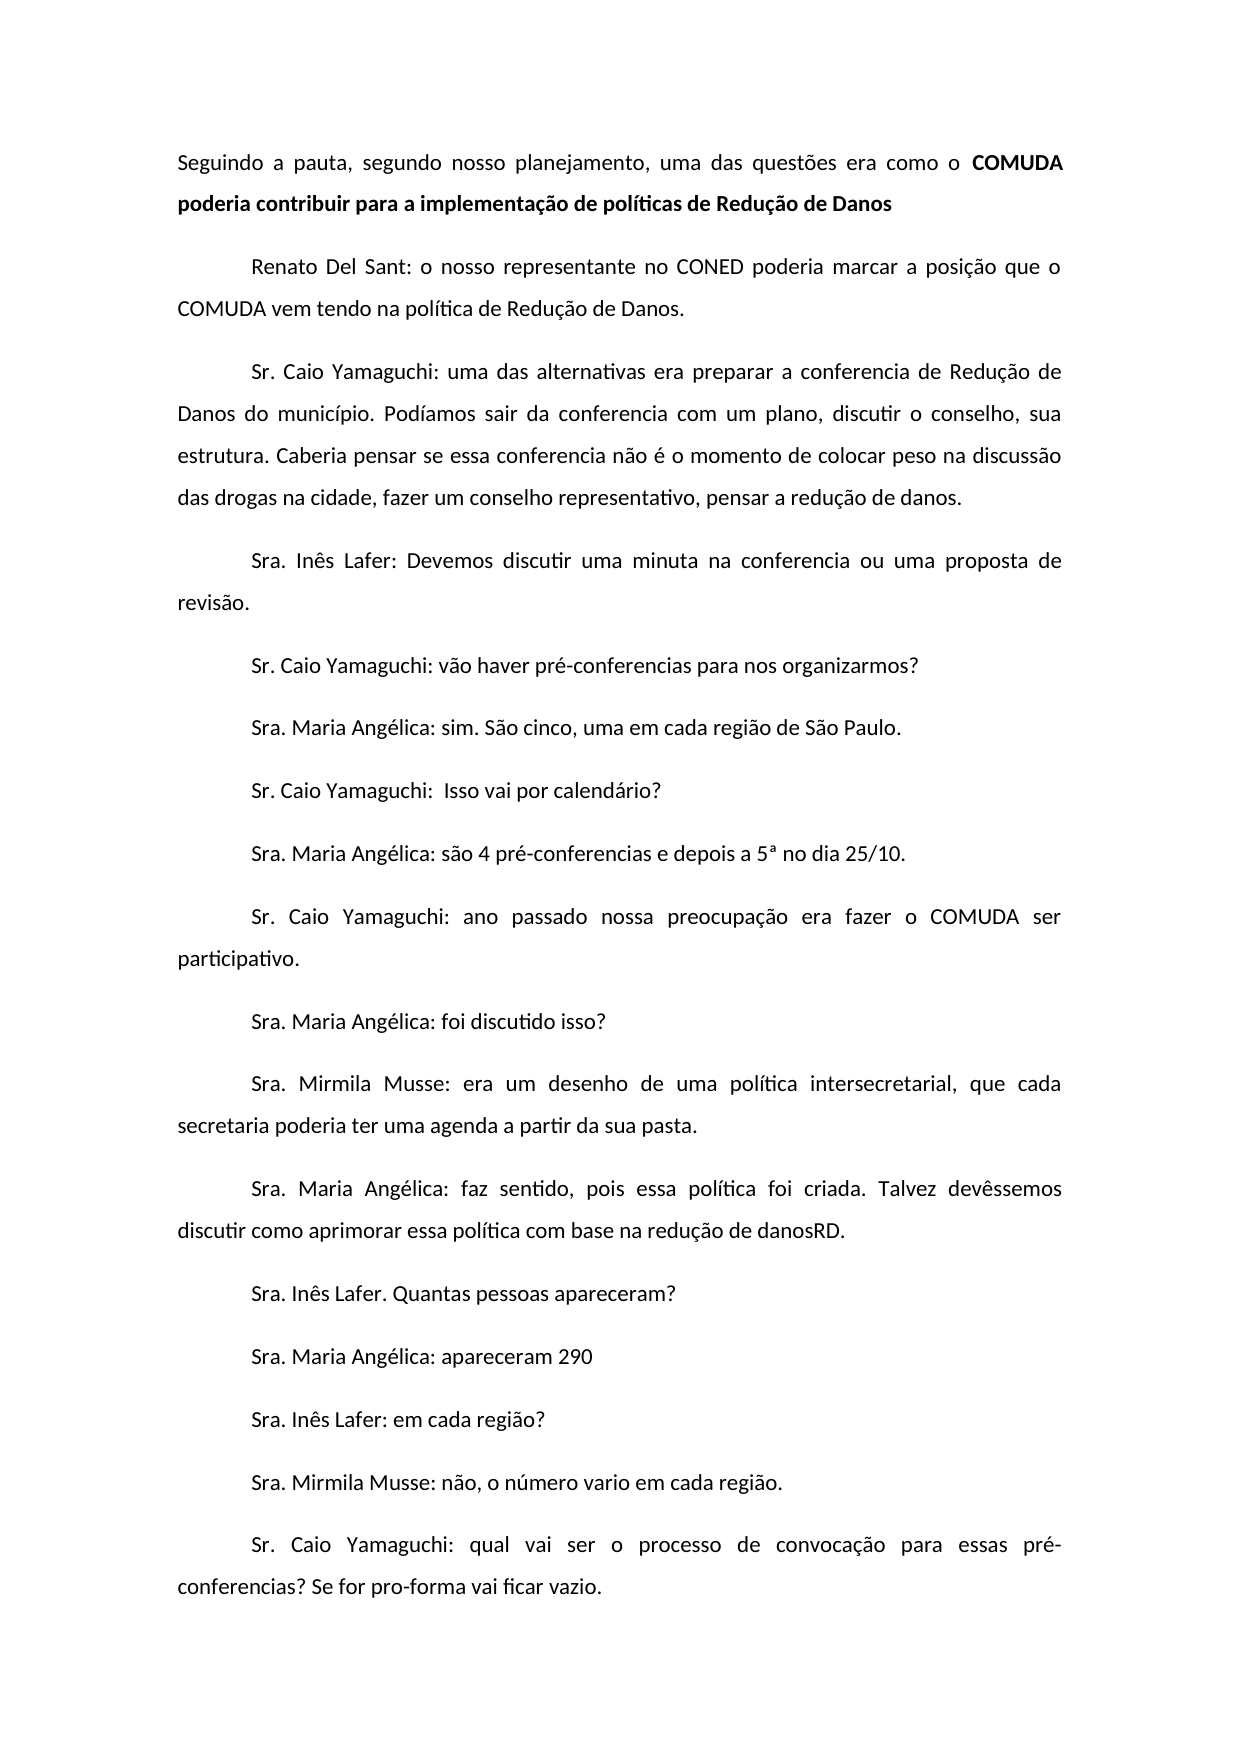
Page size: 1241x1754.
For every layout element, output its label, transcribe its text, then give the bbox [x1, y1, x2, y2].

text Sra. Maria Angélica: apareceram 290 [177, 1342, 1063, 1370]
text Sra. Inês Lafer: Devemos discutir uma minuta na conferencia ou uma proposta de revisão. [177, 546, 1063, 616]
text Sr. Caio Yamaguchi: uma das alternativas era preparar a conferencia de Redução de Danos do município. Podíamos sair da conferencia com um plano, discutir o conselho, sua estrutura. Caberia pensar se essa conferencia não é o momento de colocar peso na discussão das drogas na cidade, fazer um conselho representativo, pensar a redução de danos. [177, 357, 1063, 511]
text Sra. Maria Angélica: são 4 pré-conferencias e depois a 5ª no dia 25/10. [177, 839, 1063, 867]
text Sra. Inês Lafer. Quantas pessoas apareceram? [177, 1279, 1063, 1307]
text Sra. Maria Angélica: sim. São cinco, uma em cada região de São Paulo. [177, 713, 1063, 742]
text Sr. Caio Yamaguchi: vão haver pré-conferencias para nos organizarmos? [177, 651, 1063, 679]
text Renato Del Sant: o nosso representante no CONED poderia marcar a posição que o COMUDA vem tendo na política de Redução de Danos. [177, 252, 1063, 322]
text Sra. Mirmila Musse: não, o número vario em cada região. [177, 1468, 1063, 1496]
text Seguindo a pauta, segundo nosso planejamento, uma das questões era como o COMUDA poderia contribuir para a implementação de políticas de Redução de Danos [177, 148, 1063, 218]
text Sr. Caio Yamaguchi: qual vai ser o processo de convocação para essas pré-conferencias? Se for pro-forma vai ficar vazio. [177, 1530, 1063, 1600]
text Sra. Inês Lafer: em cada região? [177, 1405, 1063, 1433]
text Sra. Mirmila Musse: era um desenho de uma política intersecretarial, que cada secretaria poderia ter uma agenda a partir da sua pasta. [177, 1069, 1063, 1139]
text Sra. Maria Angélica: foi discutido isso? [177, 1007, 1063, 1035]
text Sr. Caio Yamaguchi: Isso vai por calendário? [177, 776, 1063, 804]
text Sra. Maria Angélica: faz sentido, pois essa política foi criada. Talvez devêssemos discutir como aprimorar essa política com base na redução de danosRD. [177, 1174, 1063, 1244]
text Sr. Caio Yamaguchi: ano passado nossa preocupação era fazer o COMUDA ser participativo. [177, 902, 1063, 972]
